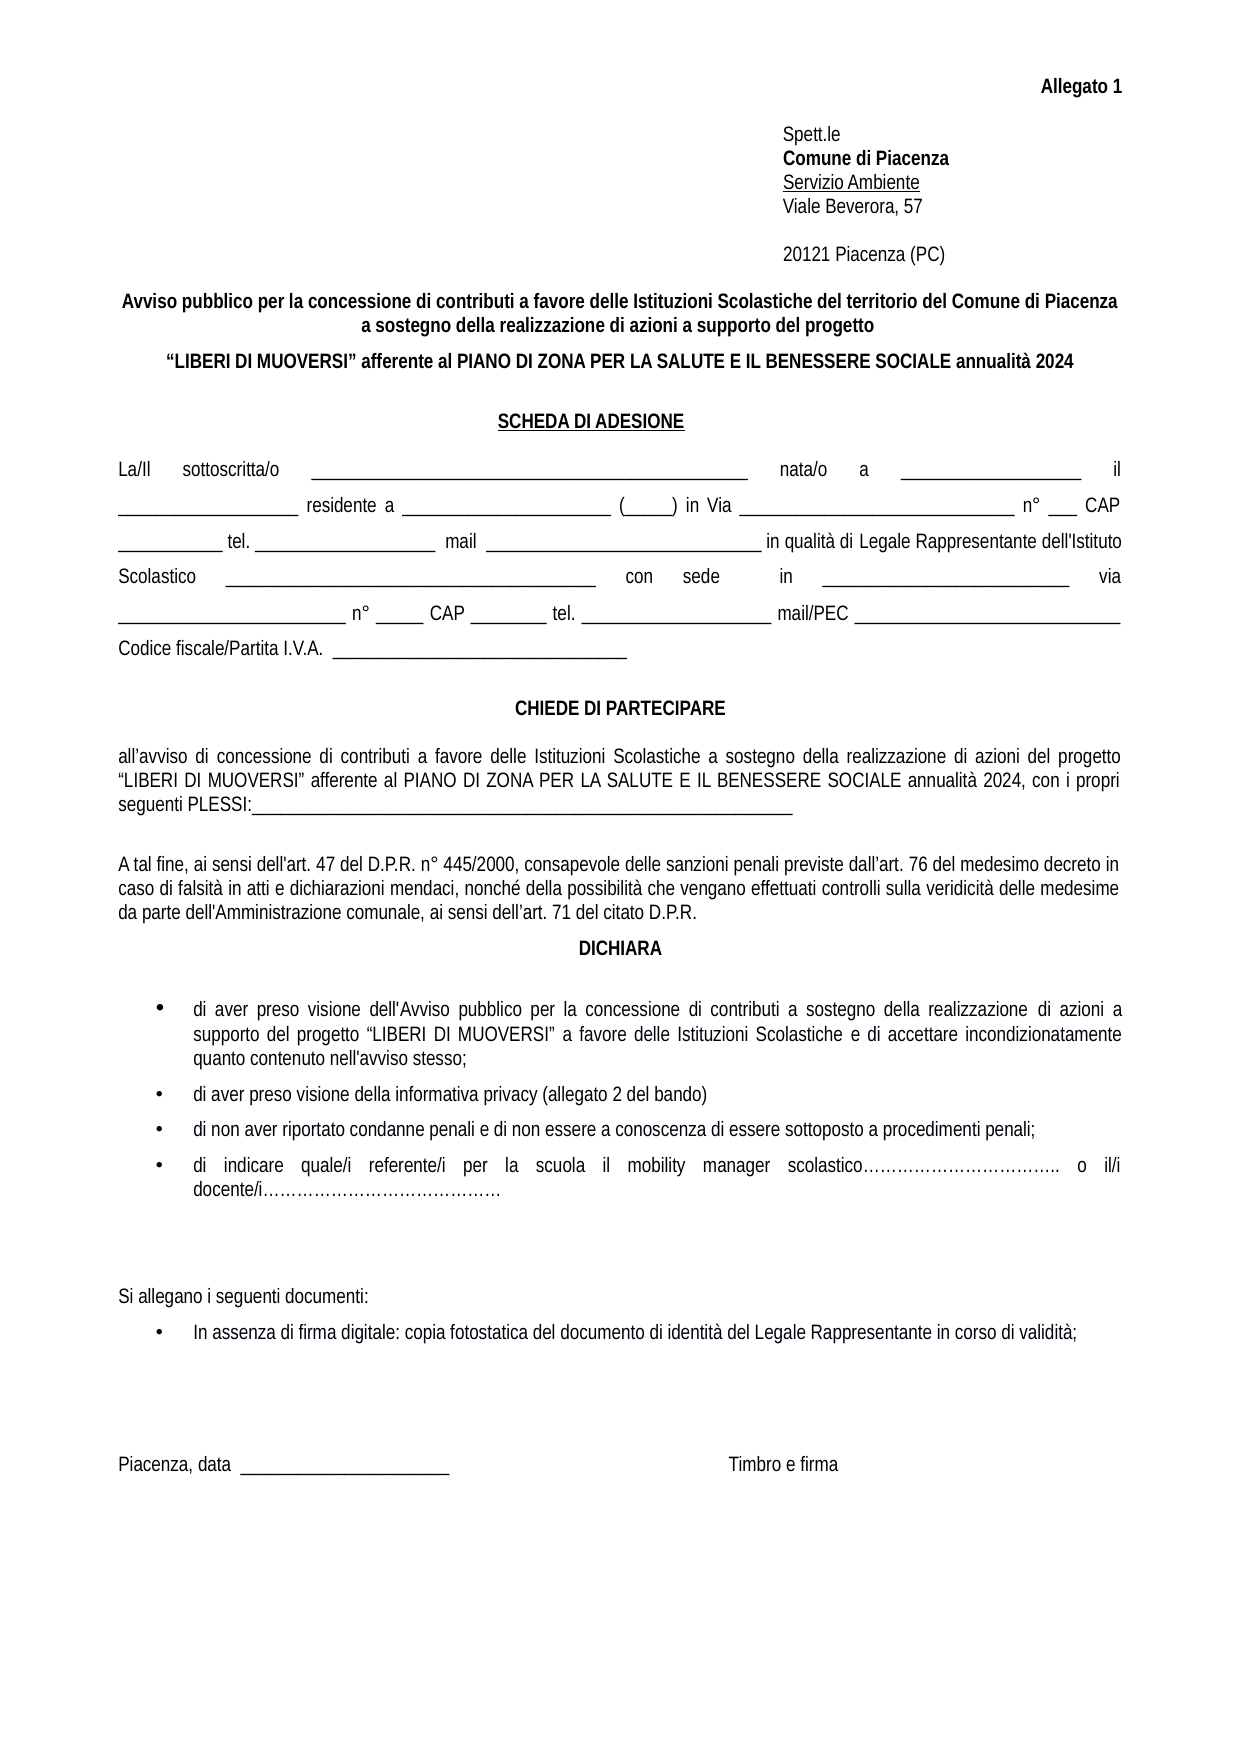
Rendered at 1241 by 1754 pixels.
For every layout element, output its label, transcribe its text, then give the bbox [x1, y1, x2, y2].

text SCHEDA DI ADESIONE [118, 409, 1064, 433]
text Servizio Ambiente Viale Beverora, 57 [118, 169, 1122, 217]
text 20121 Piacenza (PC) [118, 217, 1122, 265]
list di indicare quale/i referente/i per la scuola il mobility manager scolastico…………………………….. o il/i docente/i…………………………………… [156, 1153, 1122, 1201]
text all’avviso di concessione di contributi a favore delle Istituzioni Scolastiche a sostegno della realizzazione di azioni del progetto “LIBERI DI MUOVERSI” afferente al PIANO DI ZONA PER LA SALUTE E IL BENESSERE SOCIALE annualità 2024, con i propri seguenti PLESSI:_________________________________________________________ [118, 744, 1122, 816]
text Avviso pubblico per la concessione di contributi a favore delle Istituzioni Scolastiche del territorio del Comune di Piacenza a sostegno della realizzazione di azioni a supporto del progetto [118, 289, 1122, 337]
text Comune di Piacenza [118, 146, 1122, 169]
text Allegato 1 [118, 74, 1122, 98]
list di aver preso visione dell'Avviso pubblico per la concessione di contributi a sostegno della realizzazione di azioni a supporto del progetto “LIBERI DI MUOVERSI” a favore delle Istituzioni Scolastiche e di accettare incondizionatamente quanto contenuto nell'avviso stesso; [156, 997, 1122, 1070]
list di aver preso visione della informativa privacy (allegato 2 del bando) [156, 1082, 1122, 1106]
text A tal fine, ai sensi dell'art. 47 del D.P.R. n° 445/2000, consapevole delle sanzioni penali previste dall’art. 76 del medesimo decreto in caso di falsità in atti e dichiarazioni mendaci, nonché della possibilità che vengano effettuati controlli sulla veridicità delle medesime da parte dell'Amministrazione comunale, ai sensi dell’art. 71 del citato D.P.R. [118, 852, 1122, 924]
list In assenza di firma digitale: copia fotostatica del documento di identità del Legale Rappresentante in corso di validità; [156, 1320, 1122, 1344]
text La/Il sottoscritta/o ______________________________________________ nata/o a ___________________ il ___________________ residente a ______________________ (_____) in Via _____________________________ n° ___ CAP ___________ tel. ___________________ mail _____________________________ in qualità di Legale Rappresentante dell'Istituto Scolastico _______________________________________ con sede in __________________________ via ________________________ n° _____ CAP ________ tel. ____________________ mail/PEC ____________________________ Codice fiscale/Partita I.V.A. _______________________________ [118, 457, 1122, 660]
text “LIBERI DI MUOVERSI” afferente al PIANO DI ZONA PER LA SALUTE E IL BENESSERE SOCIALE annualità 2024 [118, 349, 1122, 373]
text CHIEDE DI PARTECIPARE [118, 696, 1122, 720]
text Spett.le [118, 122, 1122, 146]
text Piacenza, data ______________________ Timbro e firma [118, 1452, 1139, 1476]
text Si allegano i seguenti documenti: [118, 1284, 1122, 1308]
list di non aver riportato condanne penali e di non essere a conoscenza di essere sottoposto a procedimenti penali; [156, 1117, 1122, 1141]
text DICHIARA [118, 936, 1122, 960]
